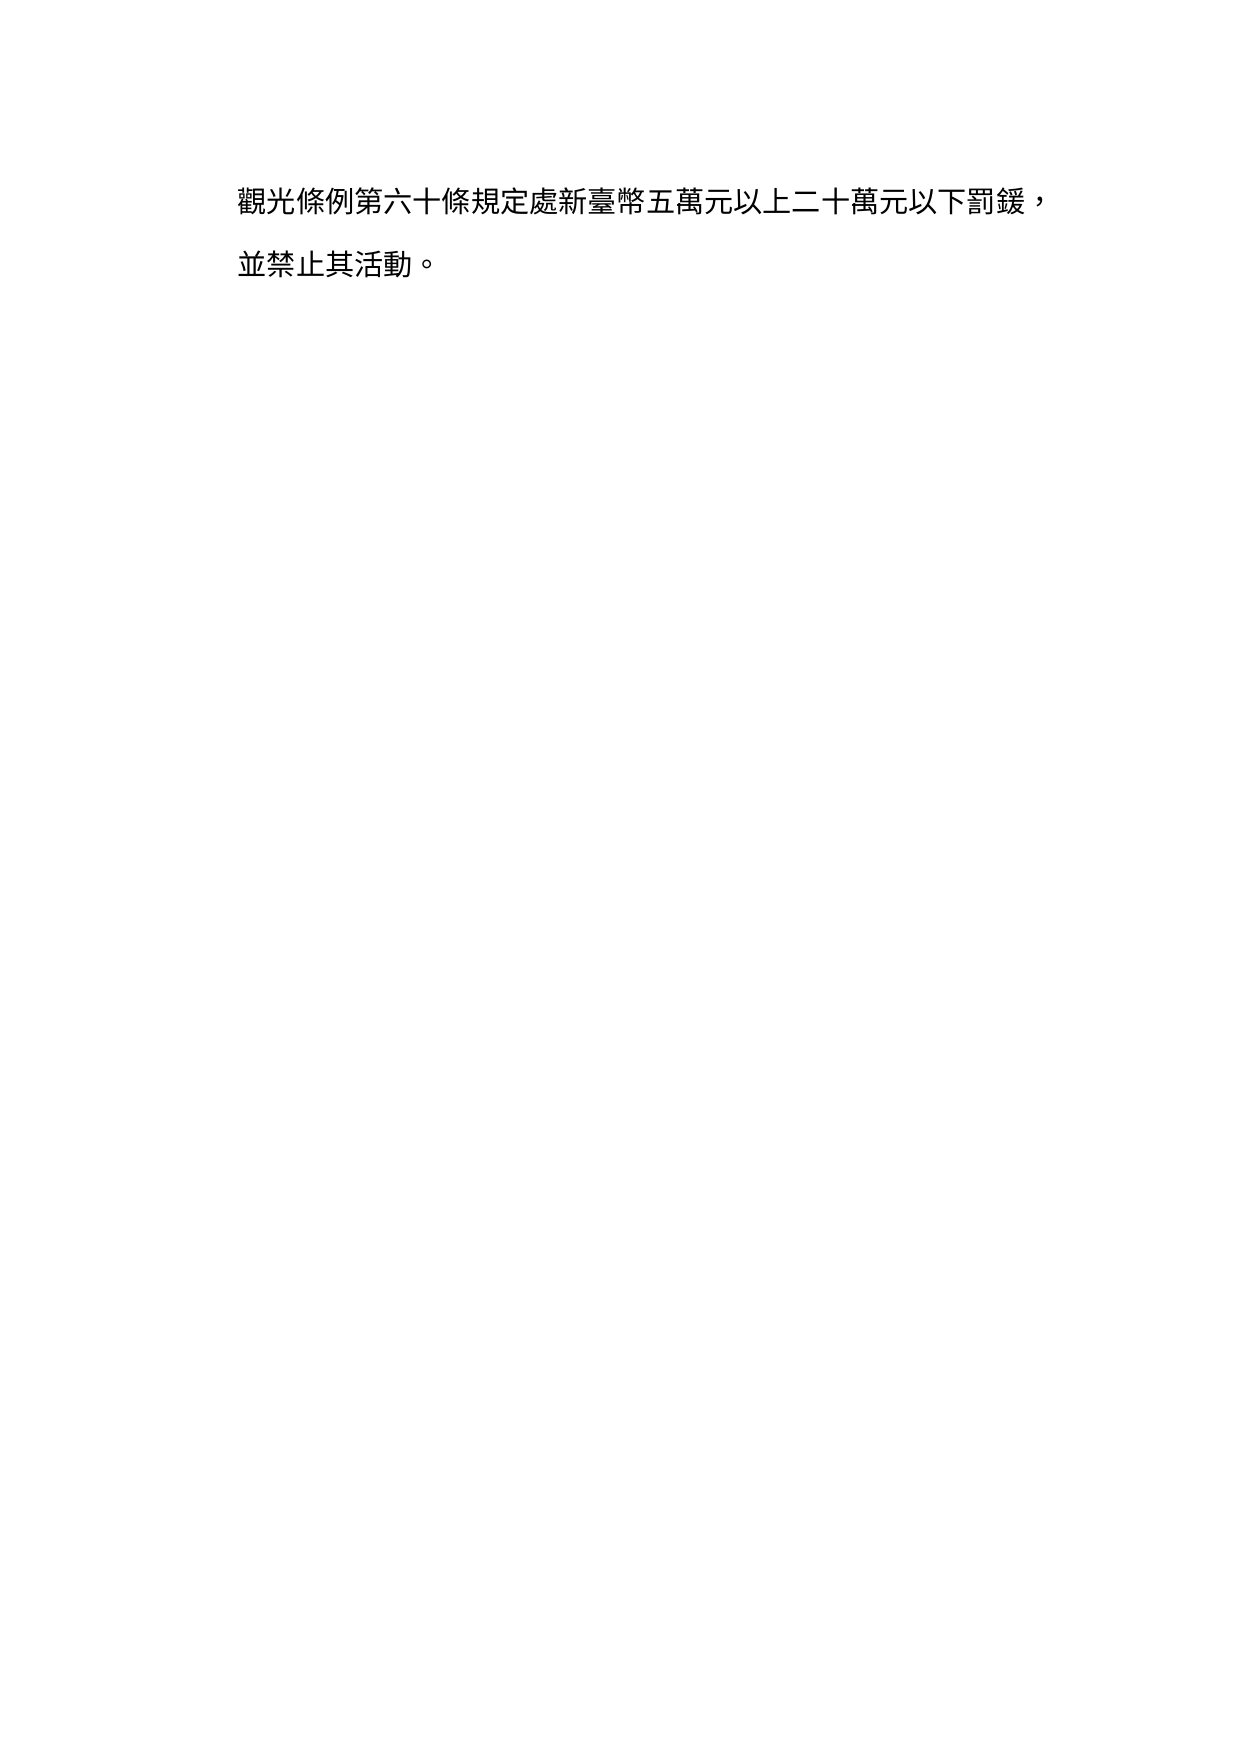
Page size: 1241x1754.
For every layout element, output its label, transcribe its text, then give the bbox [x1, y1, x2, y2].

text 觀光條例第六十條規定處新臺幣五萬元以上二十萬元以下罰鍰，並禁止其活動。 [237, 158, 1053, 283]
